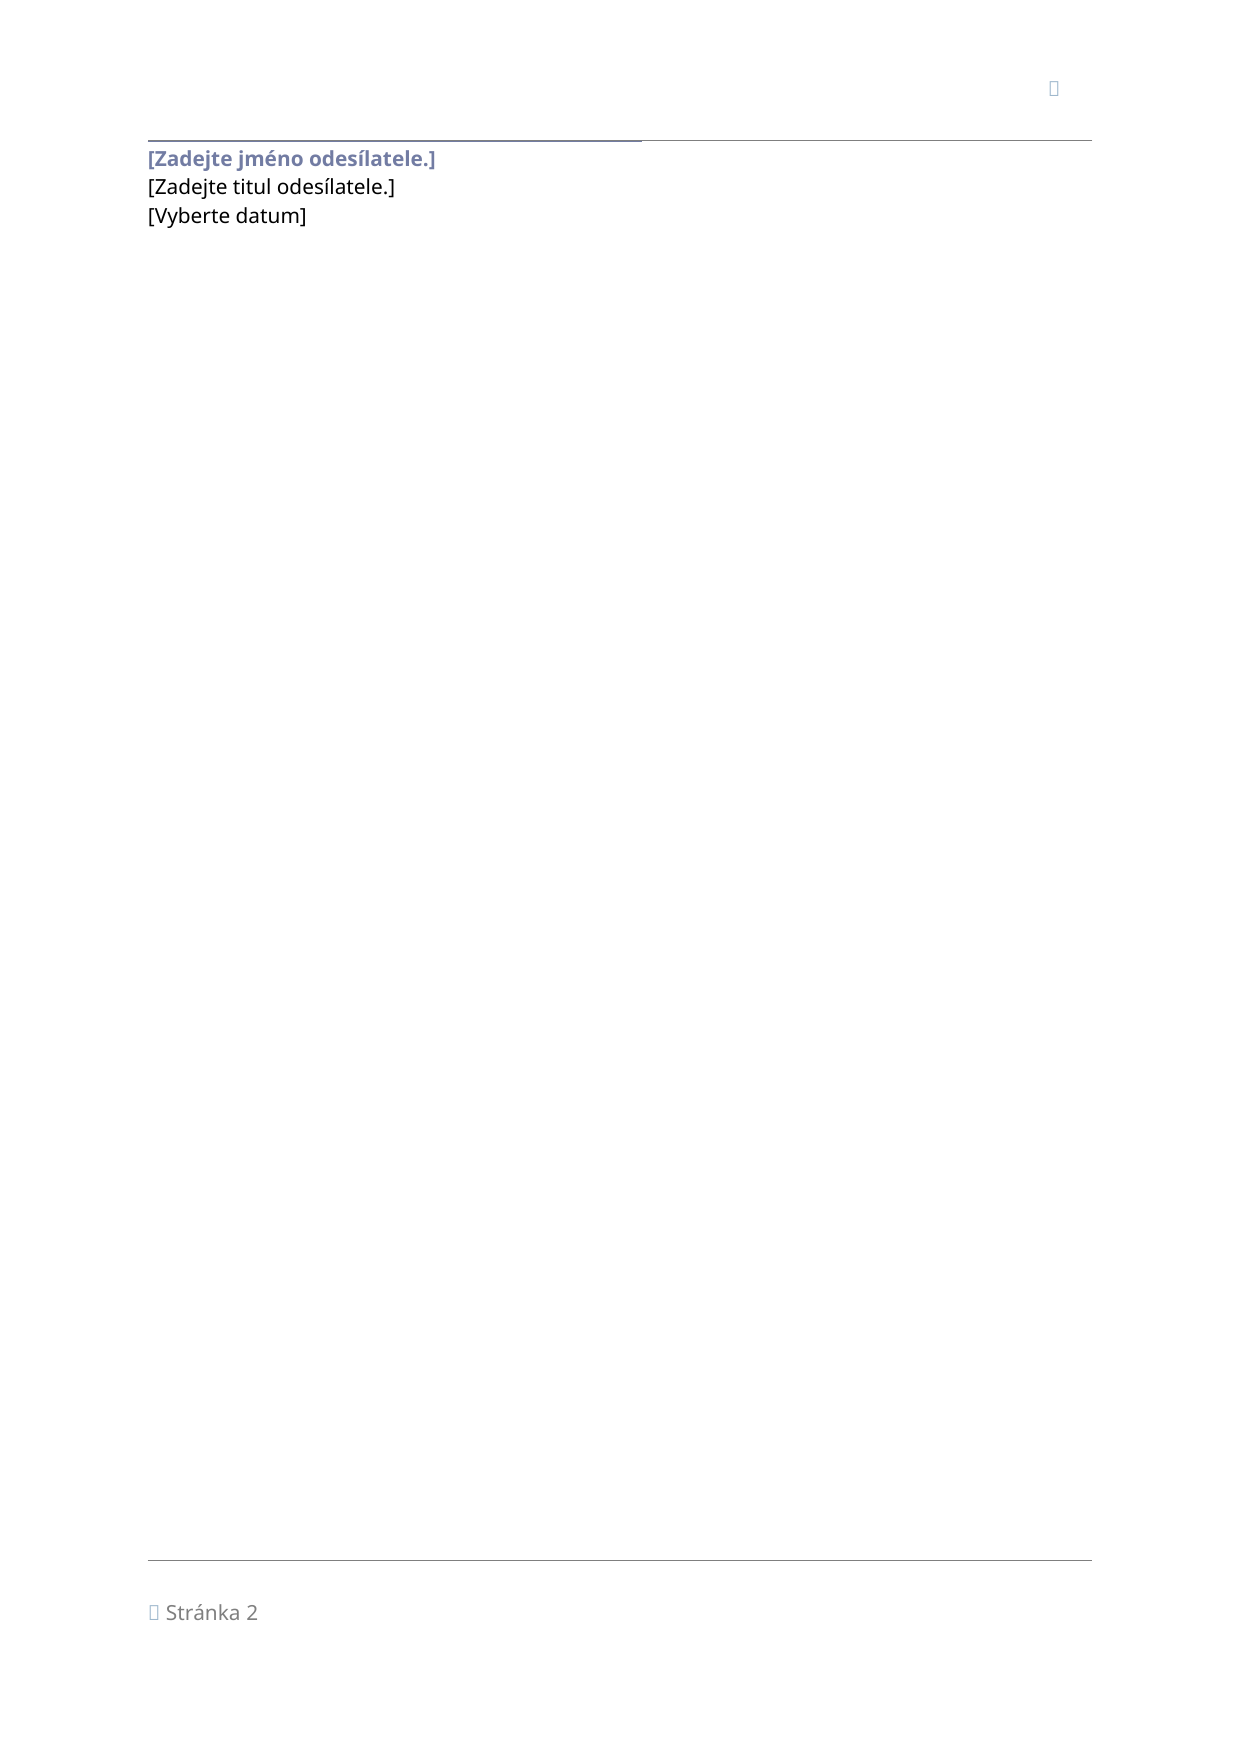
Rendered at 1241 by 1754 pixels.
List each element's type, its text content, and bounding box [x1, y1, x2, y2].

text [Vyberte datum] [148, 201, 1092, 229]
text [Zadejte titul odesílatele.] [148, 172, 1092, 201]
text [Zadejte jméno odesílatele.] [148, 142, 642, 172]
